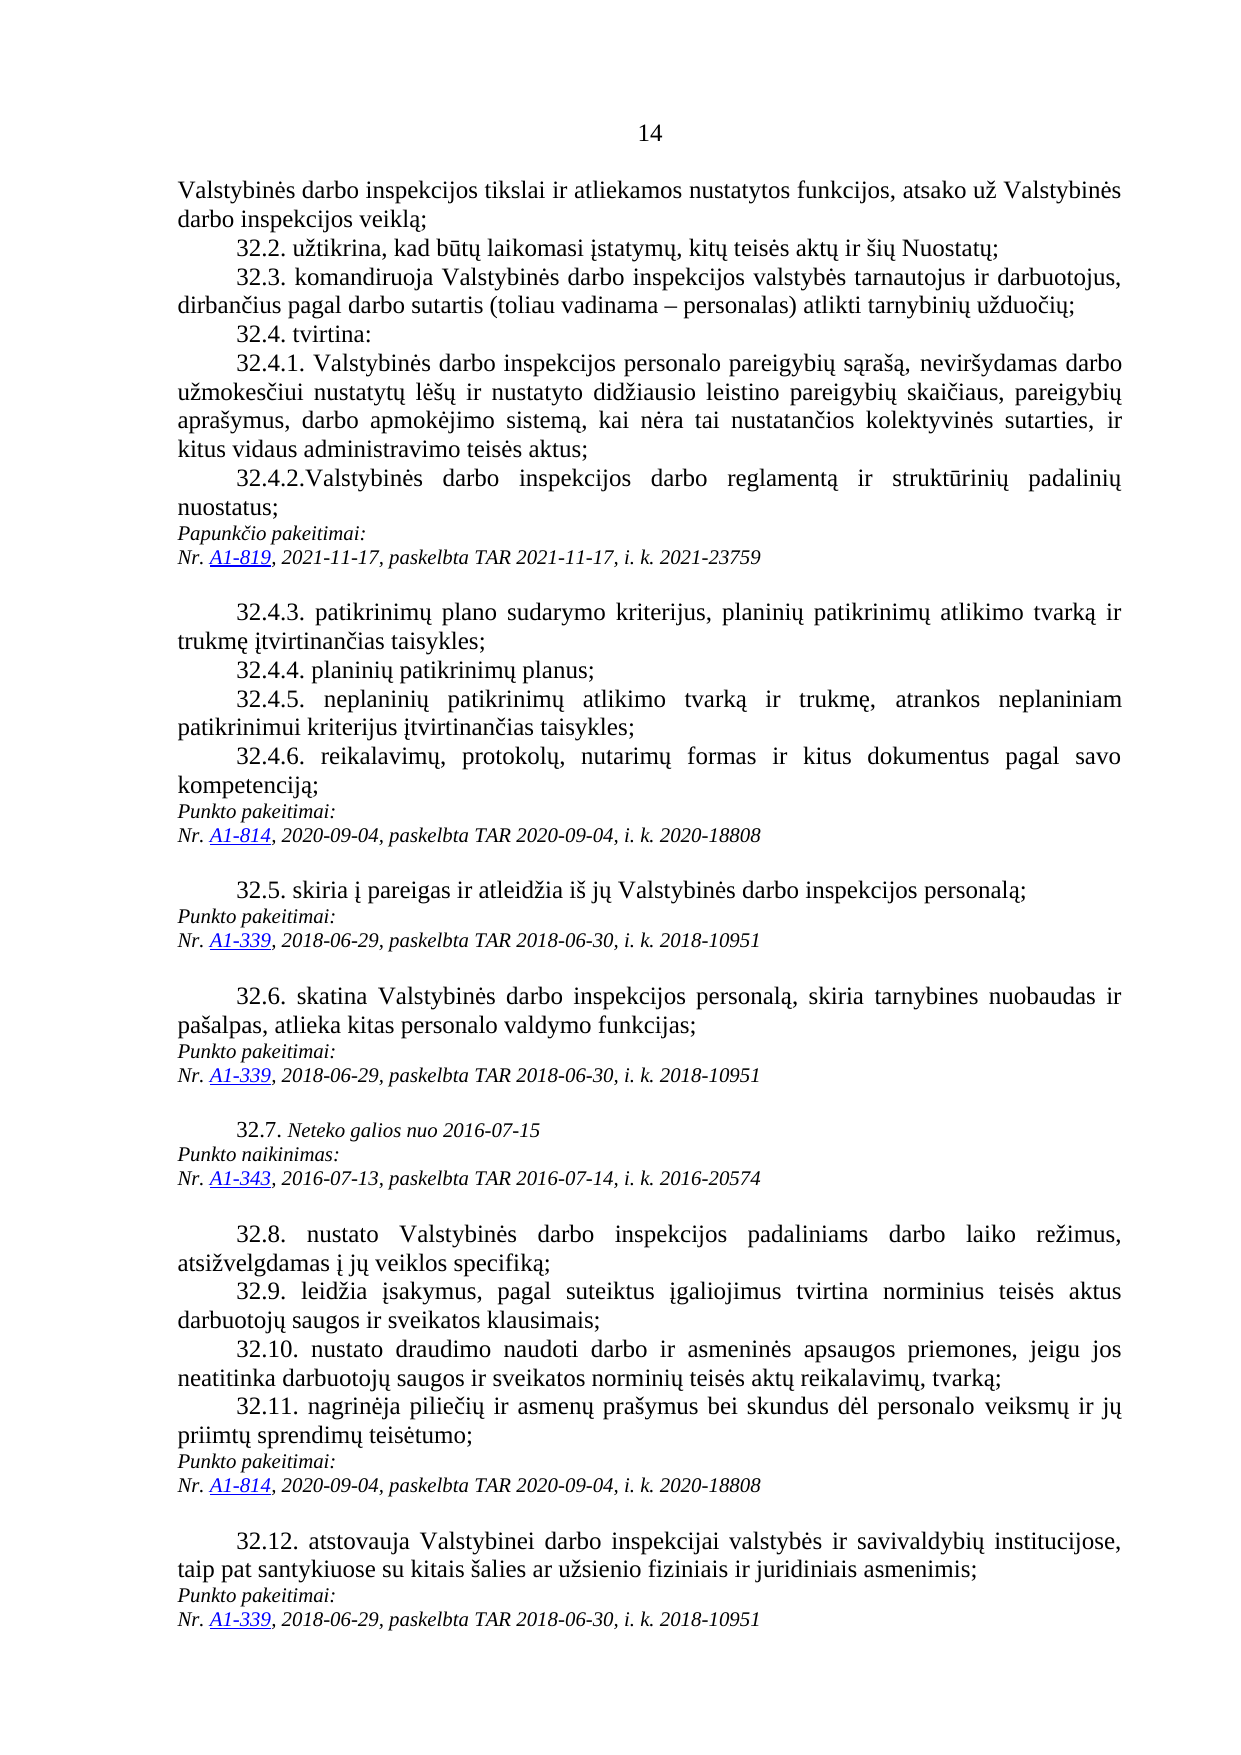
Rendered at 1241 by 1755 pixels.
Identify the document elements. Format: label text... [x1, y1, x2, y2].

text 32.4.5. neplaninių patikrinimų atlikimo tvarką ir trukmę, atrankos neplaniniam patikrinimui kriterijus įtvirtinančias taisykles; [177, 684, 1122, 741]
text 32.4.6. reikalavimų, protokolų, nutarimų formas ir kitus dokumentus pagal savo kompetenciją; [177, 741, 1122, 799]
text 32.4.3. patikrinimų plano sudarymo kriterijus, planinių patikrinimų atlikimo tvarką ir trukmę įtvirtinančias taisykles; [177, 597, 1122, 655]
text 32.12. atstovauja Valstybinei darbo inspekcijai valstybės ir savivaldybių institucijose, taip pat santykiuose su kitais šalies ar užsienio fiziniais ir juridiniais asmenimis; [177, 1526, 1122, 1583]
text 32.5. skiria į pareigas ir atleidžia iš jų Valstybinės darbo inspekcijos personalą; [177, 876, 1122, 904]
text 32.4.4. planinių patikrinimų planus; [177, 655, 1122, 684]
text Nr. A1-814, 2020-09-04, paskelbta TAR 2020-09-04, i. k. 2020-18808 [177, 823, 1122, 847]
text 32.10. nustato draudimo naudoti darbo ir asmeninės apsaugos priemones, jeigu jos neatitinka darbuotojų saugos ir sveikatos norminių teisės aktų reikalavimų, tvarką; [177, 1334, 1122, 1391]
text 32.4.2.Valstybinės darbo inspekcijos darbo reglamentą ir struktūrinių padalinių nuostatus; [177, 463, 1122, 521]
text 32.2. užtikrina, kad būtų laikomasi įstatymų, kitų teisės aktų ir šių Nuostatų; [177, 233, 1122, 262]
text 32.4. tvirtina: [177, 319, 1122, 348]
text Punkto naikinimas: [177, 1142, 1122, 1166]
text Nr. A1-819, 2021-11-17, paskelbta TAR 2021-11-17, i. k. 2021-23759 [177, 545, 1122, 569]
text Punkto pakeitimai: [177, 904, 1122, 928]
text Papunkčio pakeitimai: [177, 521, 1122, 545]
text Punkto pakeitimai: [177, 1039, 1122, 1063]
text 32.11. nagrinėja piliečių ir asmenų prašymus bei skundus dėl personalo veiksmų ir jų priimtų sprendimų teisėtumo; [177, 1391, 1122, 1449]
text Punkto pakeitimai: [177, 1583, 1122, 1607]
text 32.8. nustato Valstybinės darbo inspekcijos padaliniams darbo laiko režimus, atsižvelgdamas į jų veiklos specifiką; [177, 1219, 1122, 1276]
text 32.6. skatina Valstybinės darbo inspekcijos personalą, skiria tarnybines nuobaudas ir pašalpas, atlieka kitas personalo valdymo funkcijas; [177, 981, 1122, 1039]
text Punkto pakeitimai: [177, 799, 1122, 823]
text Nr. A1-339, 2018-06-29, paskelbta TAR 2018-06-30, i. k. 2018-10951 [177, 928, 1122, 952]
text 32.7. Neteko galios nuo 2016-07-15 [177, 1116, 1122, 1142]
text 32.4.1. Valstybinės darbo inspekcijos personalo pareigybių sąrašą, neviršydamas darbo užmokesčiui nustatytų lėšų ir nustatyto didžiausio leistino pareigybių skaičiaus, pareigybių aprašymus, darbo apmokėjimo sistemą, kai nėra tai nustatančios kolektyvinės sutarties, ir kitus vidaus administravimo teisės aktus; [177, 348, 1122, 463]
text 32.3. komandiruoja Valstybinės darbo inspekcijos valstybės tarnautojus ir darbuotojus, dirbančius pagal darbo sutartis (toliau vadinama – personalas) atlikti tarnybinių užduočių; [177, 262, 1122, 319]
text Nr. A1-339, 2018-06-29, paskelbta TAR 2018-06-30, i. k. 2018-10951 [177, 1063, 1122, 1087]
text 32.9. leidžia įsakymus, pagal suteiktus įgaliojimus tvirtina norminius teisės aktus darbuotojų saugos ir sveikatos klausimais; [177, 1276, 1122, 1334]
text Nr. A1-814, 2020-09-04, paskelbta TAR 2020-09-04, i. k. 2020-18808 [177, 1473, 1122, 1497]
text Valstybinės darbo inspekcijos tikslai ir atliekamos nustatytos funkcijos, atsako už Valstybinės darbo inspekcijos veiklą; [177, 176, 1122, 233]
text Nr. A1-339, 2018-06-29, paskelbta TAR 2018-06-30, i. k. 2018-10951 [177, 1607, 1122, 1631]
text Nr. A1-343, 2016-07-13, paskelbta TAR 2016-07-14, i. k. 2016-20574 [177, 1166, 1122, 1190]
text Punkto pakeitimai: [177, 1449, 1122, 1473]
